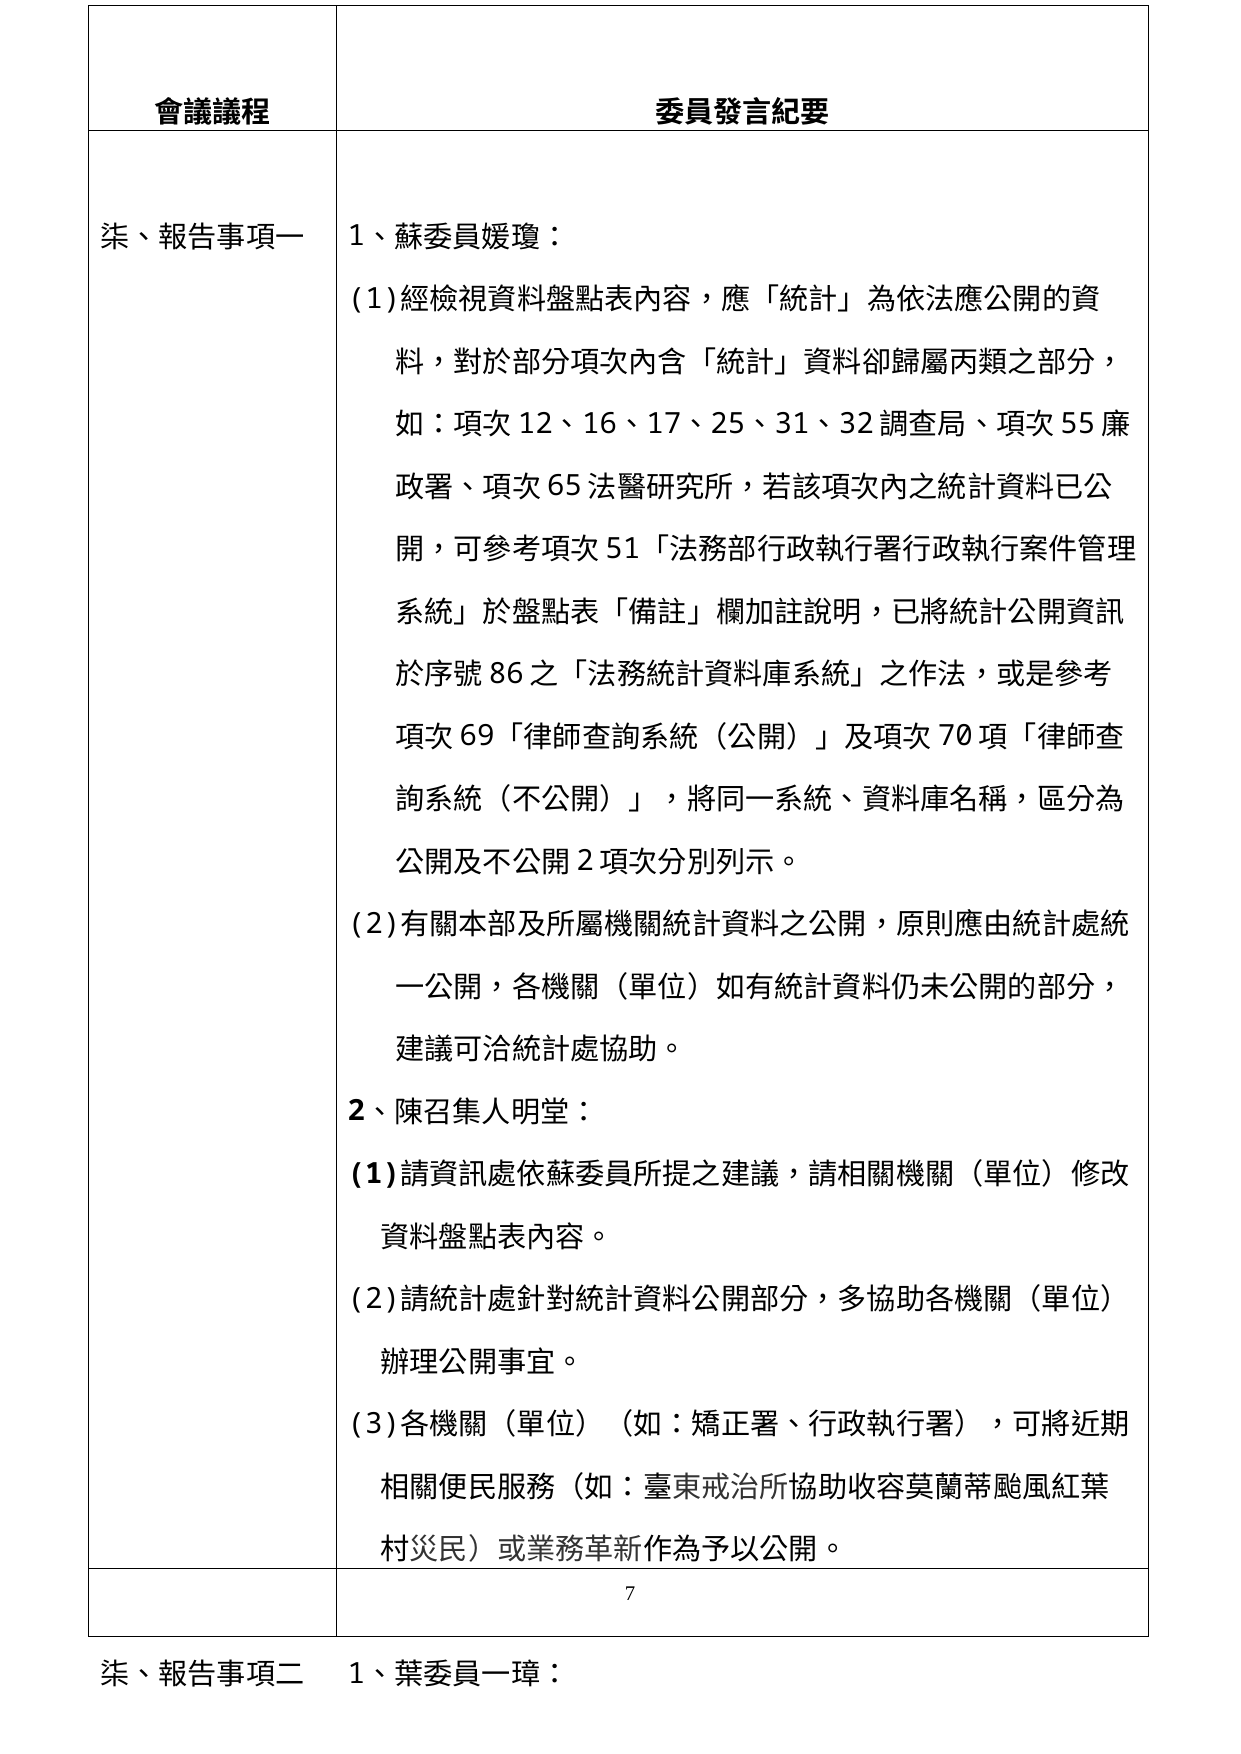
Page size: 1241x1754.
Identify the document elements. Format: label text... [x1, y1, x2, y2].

table_header 委員發言紀要 [337, 6, 1148, 130]
table_cell 柒、報告事項二 [89, 1569, 336, 1636]
table_cell 1、葉委員一璋： 資料開放應兼顧質與量，可否提供本部及其它部會目前於「政府資料開放平臺」上，資料開放之星等統計資料。 2、陳召集人明堂： 為確保本部及所屬機關資料開放之質與量，請資訊處再洽詢國家發展委員會協助提供本部於「政府資料開放平臺」上資料開放星等之統計資料，供委員參閱。 [337, 1569, 1148, 1636]
table_cell 柒、報告事項一 [89, 131, 336, 1568]
table_cell 1、蘇委員媛瓊： (1)經檢視資料盤點表內容，應「統計」為依法應公開的資料，對於部分項次內含「統計」資料卻歸屬丙類之部分，如：項次12、16、17、25、31、32調查局、項次55廉政署、項次65法醫研究所，若該項次內之統計資料已公開，可參考項次51「法務部行政執行署行政執行案件管理系統」於盤點表「備註」欄加註說明，已將統計公開資訊於序號86之「法務統計資料庫系統」之作法，或是參考項次69「律師查詢系統（公開）」及項次70項「律師查詢系統（不公開）」，將同一系統、資料庫名稱，區分為公開及不公開2項次分別列示。 (2)有關本部及所屬機關統計資料之公開，原則應由統計處統一公開，各機關（單位）如有統計資料仍未公開的部分，建議可洽統計處協助。 2、陳召集人明堂： (1)請資訊處依蘇委員所提之建議，請相關機關（單位）修改資料盤點表內容。 (2)請統計處針對統計資料公開部分，多協助各機關（單位）辦理公開事宜。 (3)各機關（單位）（如：矯正署、行政執行署），可將近期相關便民服務（如：臺東戒治所協助收容莫蘭蒂颱風紅葉村災民）或業務革新作為予以公開。 [337, 131, 1148, 1568]
table_header 會議議程 [89, 6, 336, 130]
